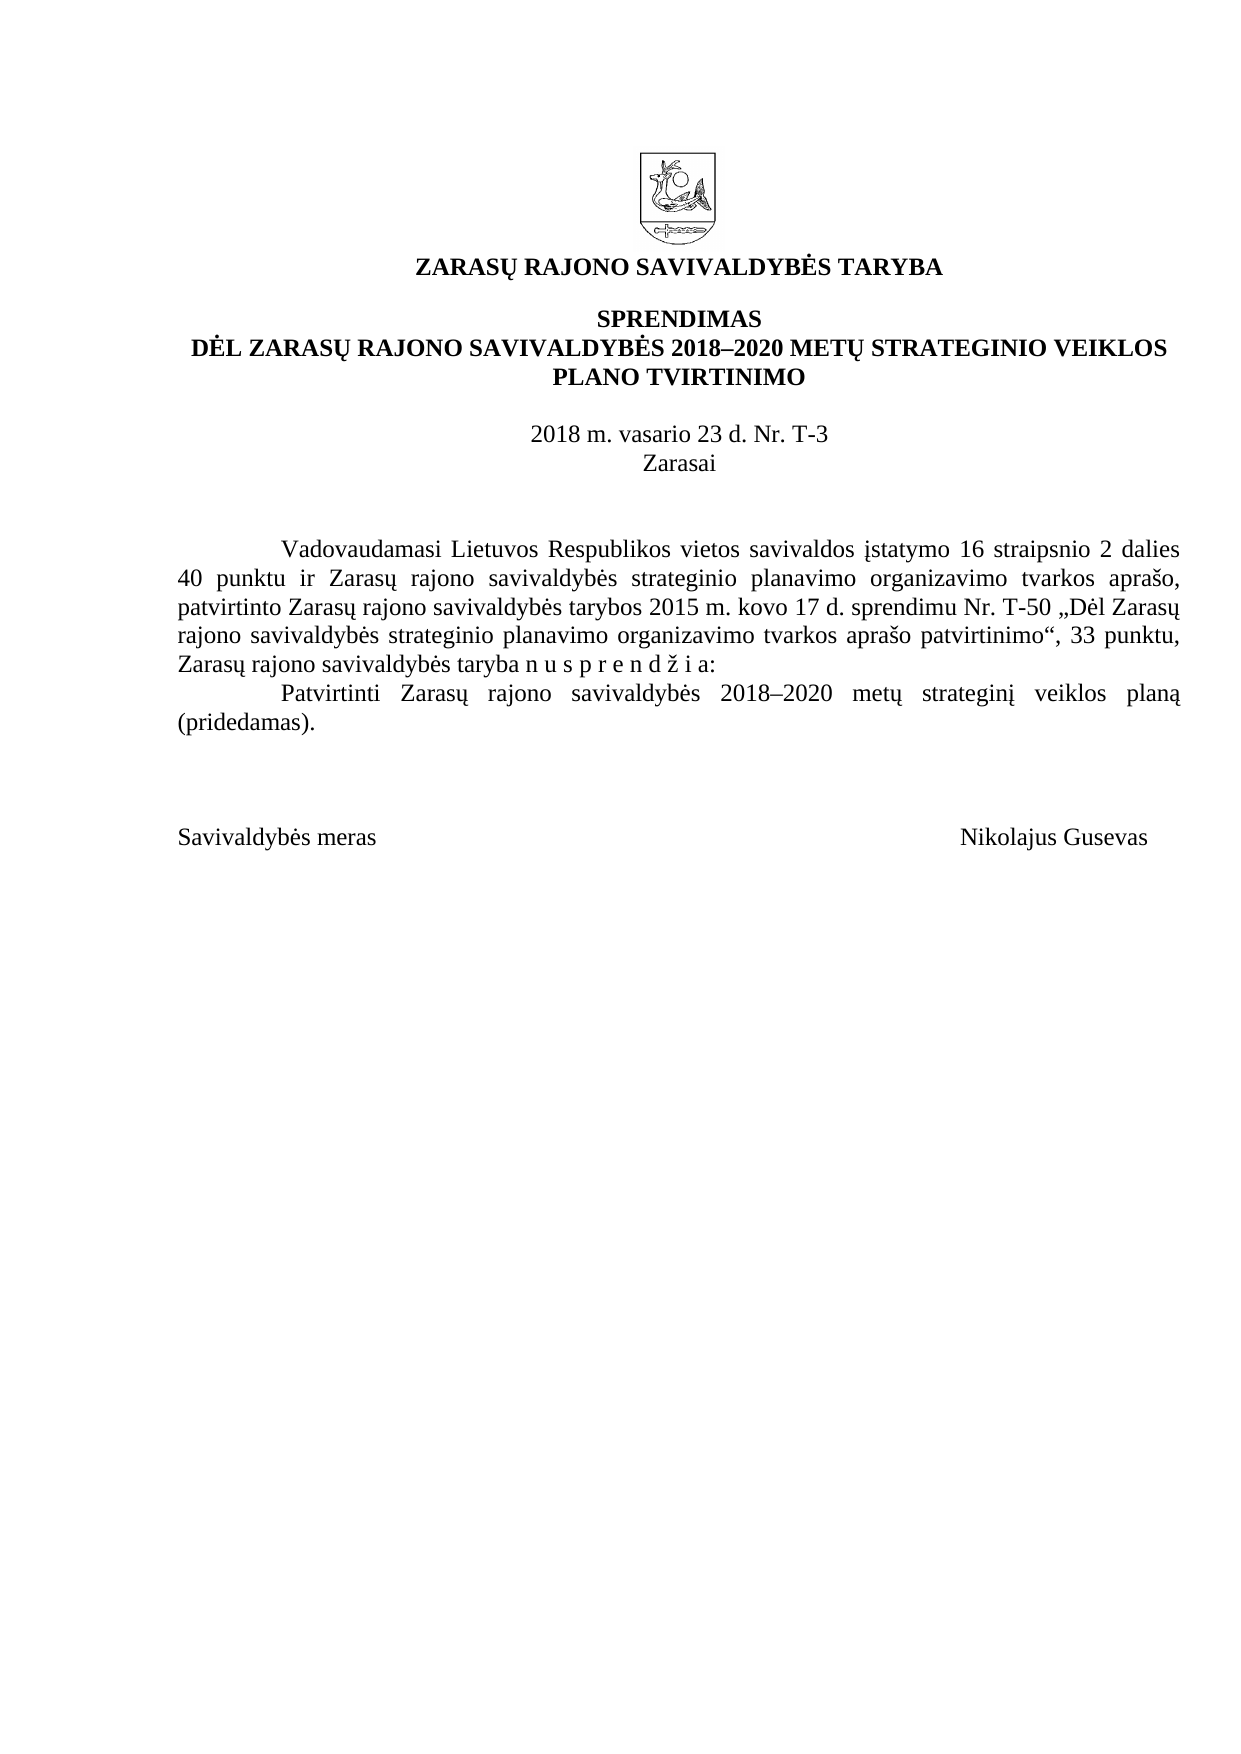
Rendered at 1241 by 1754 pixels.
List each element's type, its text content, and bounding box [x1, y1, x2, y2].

text Zarasų rajono savivaldybės taryba [177, 252, 1181, 280]
text Vadovaudamasi Lietuvos Respublikos vietos savivaldos įstatymo 16 straipsnio 2 dalies 40 punktu ir Zarasų rajono savivaldybės strateginio planavimo organizavimo tvarkos aprašo, patvirtinto Zarasų rajono savivaldybės tarybos 2015 m. kovo 17 d. sprendimu Nr. T-50 „Dėl Zarasų rajono savivaldybės strateginio planavimo organizavimo tvarkos aprašo patvirtinimo“, 33 punktu, Zarasų rajono savivaldybės taryba n u s p r e n d ž i a: [177, 534, 1181, 678]
text SPRENDIMAS [177, 304, 1181, 333]
text DĖL ZARASŲ RAJONO SAVIVALDYBĖS 2018–2020 metų STRATEGINIO VEIKLOS PLANO TVIRTINIMO [177, 333, 1181, 391]
text Savivaldybės meras Nikolajus Gusevas [177, 822, 1181, 851]
text 2018 m. vasario 23 d. Nr. T-3 [177, 419, 1181, 448]
text Zarasai [177, 448, 1181, 477]
text Patvirtinti Zarasų rajono savivaldybės 2018–2020 metų strateginį veiklos planą (pridedamas). [177, 678, 1181, 736]
